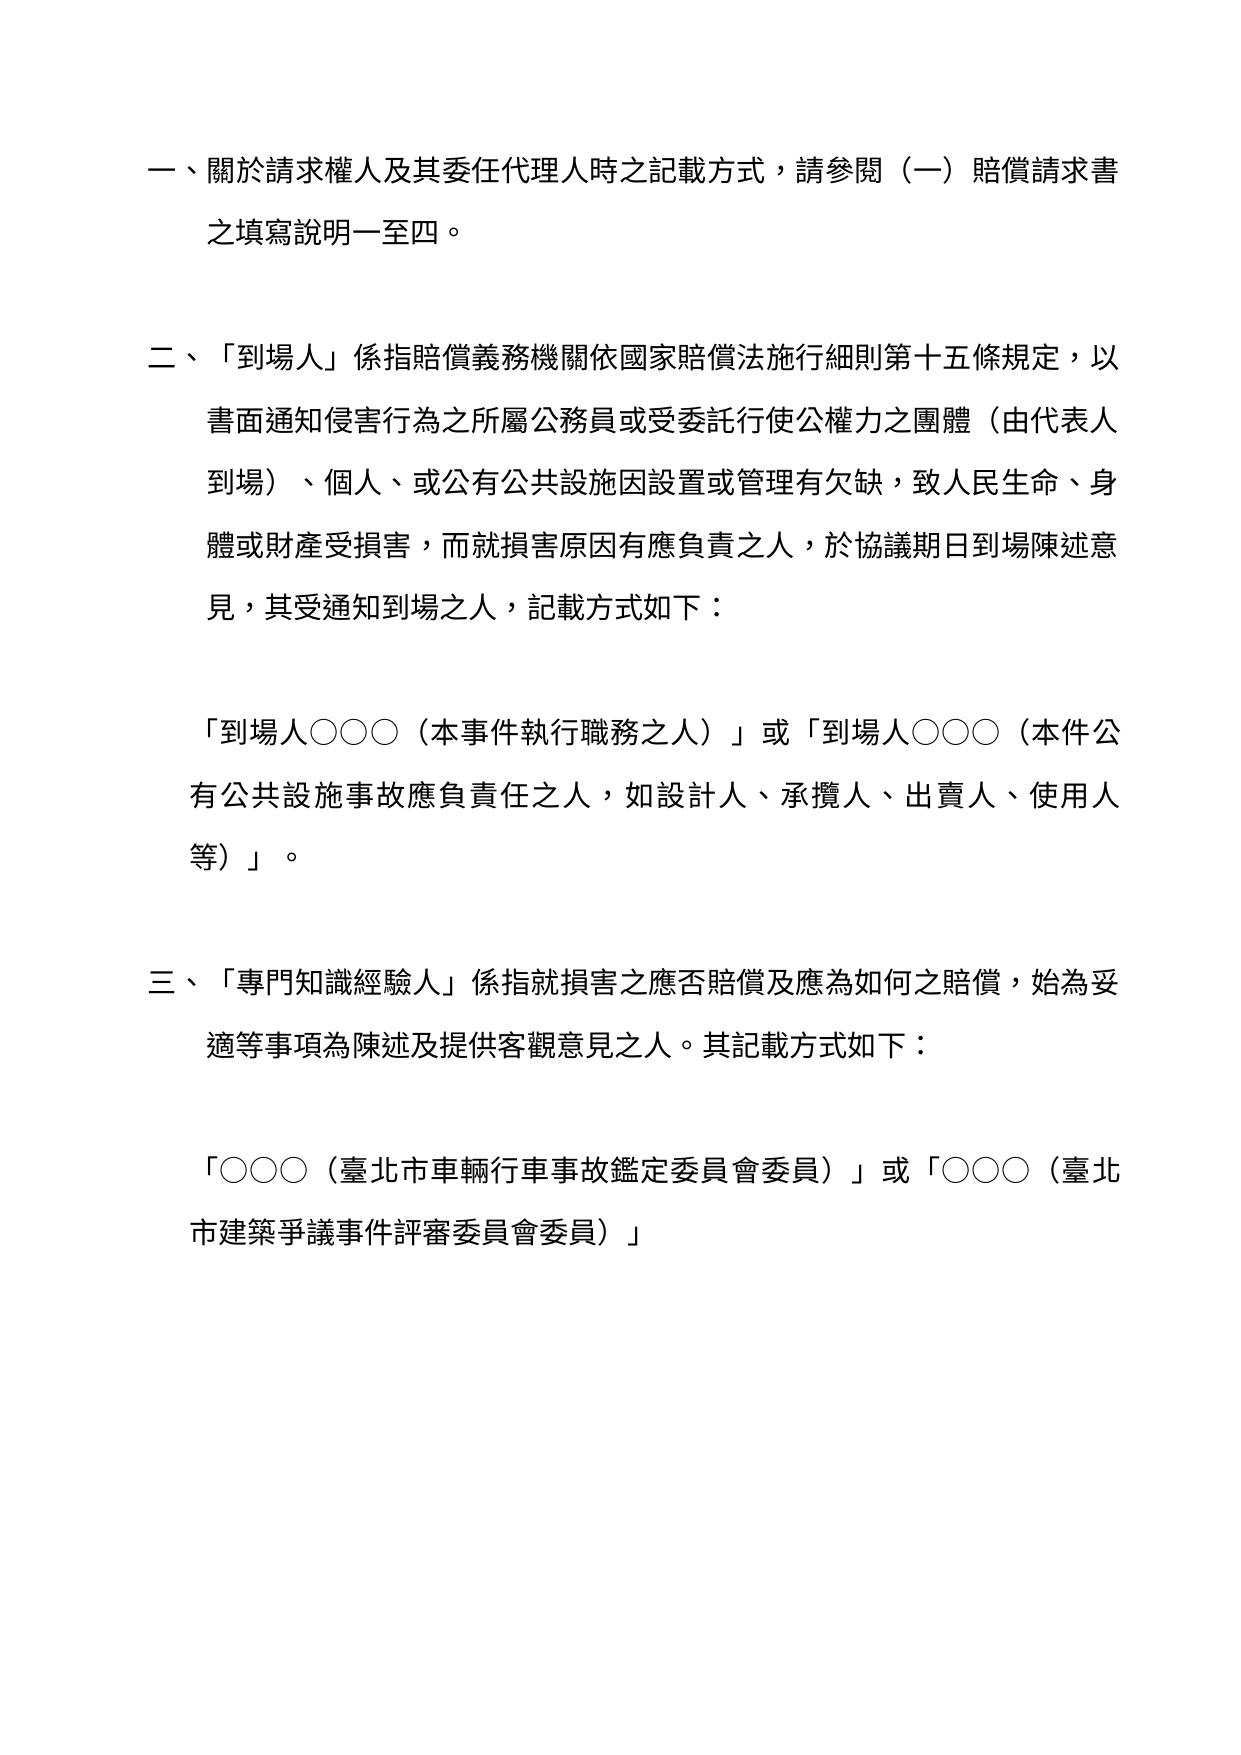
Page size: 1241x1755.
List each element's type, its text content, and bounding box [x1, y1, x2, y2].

text 二、「到場人」係指賠償義務機關依國家賠償法施行細則第十五條規定，以書面通知侵害行為之所屬公務員或受委託行使公權力之團體（由代表人到場）、個人、或公有公共設施因設置或管理有欠缺，致人民生命、身體或財產受損害，而就損害原因有應負責之人，於協議期日到場陳述意見，其受通知到場之人，記載方式如下： [148, 314, 1122, 627]
text 三、「專門知識經驗人」係指就損害之應否賠償及應為如何之賠償，始為妥適等事項為陳述及提供客觀意見之人。其記載方式如下： [148, 939, 1122, 1064]
text 一、關於請求權人及其委任代理人時之記載方式，請參閱（一）賠償請求書之填寫說明一至四。 [148, 127, 1122, 252]
text 「○○○（臺北市車輛行車事故鑑定委員會委員）」或「○○○（臺北市建築爭議事件評審委員會委員）」 [189, 1127, 1122, 1252]
text 「到場人○○○（本事件執行職務之人）」或「到場人○○○（本件公有公共設施事故應負責任之人，如設計人、承攬人、出賣人、使用人等）」。 [189, 689, 1122, 877]
